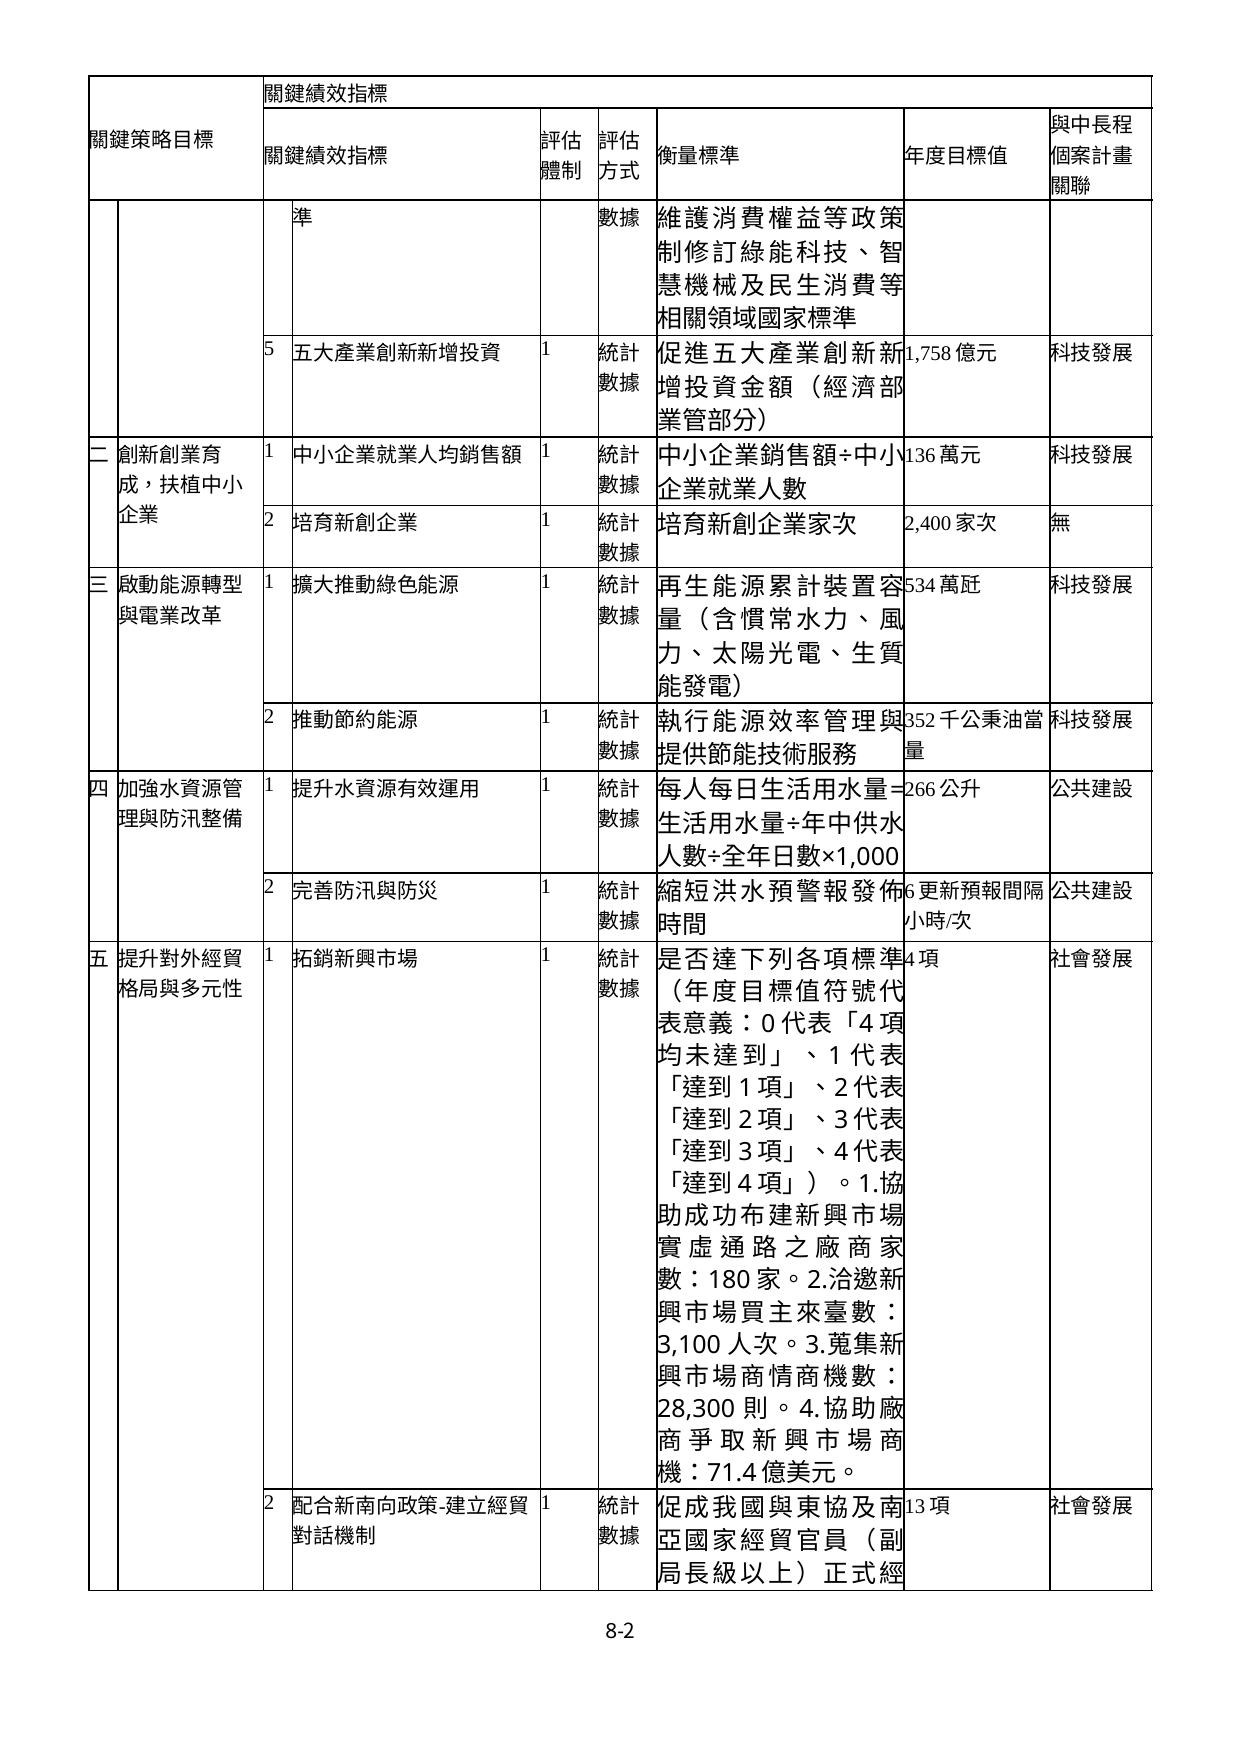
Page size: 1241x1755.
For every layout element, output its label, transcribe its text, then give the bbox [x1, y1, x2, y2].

table_cell 統計數據 [599, 568, 656, 702]
table_cell 評估 方式 [599, 109, 656, 199]
table_cell 2 [264, 506, 292, 567]
table_cell 與中長程個案計畫關聯 [1051, 109, 1151, 199]
table_cell 科技發展 [1051, 704, 1151, 770]
table_cell 加強水資源管理與防汛整備 [119, 772, 263, 941]
table_cell 擴大推動綠色能源 [293, 568, 540, 702]
table_cell 統計數據 [599, 438, 656, 505]
table_header 關鍵績效指標 [264, 77, 1151, 107]
table_cell [541, 201, 598, 334]
table_cell 1 [541, 438, 598, 505]
table_cell [119, 201, 263, 436]
table_cell 無 [1051, 506, 1151, 567]
table_cell 1 [541, 506, 598, 567]
table_cell [90, 201, 117, 436]
table_cell 縮短洪水預警報發佈時間 [658, 874, 903, 941]
table_cell 2,400家次 [905, 506, 1049, 567]
table_cell 社會發展 [1051, 942, 1151, 1488]
table_cell 培育新創企業家次 [658, 506, 903, 567]
table_cell 衡量標準 [658, 109, 903, 199]
table_cell 1 [264, 772, 292, 872]
table_cell 維護消費權益等政策制修訂綠能科技、智慧機械及民生消費等相關領域國家標準 [658, 201, 903, 334]
table_cell 三 [90, 568, 117, 770]
table_cell 13項 [905, 1490, 1049, 1589]
table_cell 配合新南向政策-建立經貿對話機制 [293, 1490, 540, 1589]
table_cell 2 [264, 1490, 292, 1589]
table_cell 1 [541, 704, 598, 770]
table_cell [905, 201, 1049, 334]
table_cell 社會發展 [1051, 1490, 1151, 1589]
table_cell 統計數據 [599, 336, 656, 436]
table_cell 促成我國與東協及南亞國家經貿官員（副局長級以上）正式經 [658, 1490, 903, 1589]
table_cell 統計數據 [599, 772, 656, 872]
table_cell 提升水資源有效運用 [293, 772, 540, 872]
table_cell 公共建設 [1051, 874, 1151, 941]
table_cell 啟動能源轉型與電業改革 [119, 568, 263, 770]
table_cell 中小企業就業人均銷售額 [293, 438, 540, 505]
table_cell 拓銷新興市場 [293, 942, 540, 1488]
table_cell 2 [264, 704, 292, 770]
table_cell 每人每日生活用水量=生活用水量÷年中供水人數÷全年日數×1,000 [658, 772, 903, 872]
table_cell 關鍵績效指標 [264, 109, 540, 199]
table_cell 是否達下列各項標準（年度目標值符號代表意義：0代表「4項均未達到」、1代表「達到1項」、2代表「達到2項」、3代表「達到3項」、4代表「達到4項」）。1.協助成功布建新興市場實虛通路之廠商家數：180家。2.洽邀新興市場買主來臺數：3,100人次。3.蒐集新興市場商情商機數：28,300則。4.協助廠商爭取新興市場商機：71.4億美元。 [658, 942, 903, 1488]
table_cell 科技發展 [1051, 568, 1151, 702]
table_cell 四 [90, 772, 117, 941]
table_cell 科技發展 [1051, 438, 1151, 505]
table_cell 2 [264, 874, 292, 941]
table_cell 1,758億元 [905, 336, 1049, 436]
table_cell 完善防汛與防災 [293, 874, 540, 941]
table_cell 年度目標值 [905, 109, 1049, 199]
table_cell 促進五大產業創新新增投資金額（經濟部業管部分） [658, 336, 903, 436]
table_cell 執行能源效率管理與提供節能技術服務 [658, 704, 903, 770]
table_cell 準 [293, 201, 540, 334]
table_cell 培育新創企業 [293, 506, 540, 567]
table_cell [1051, 201, 1151, 334]
table_cell 5 [264, 336, 292, 436]
table_cell 提升對外經貿格局與多元性 [119, 942, 263, 1589]
table_cell 352千公秉油當量 [905, 704, 1049, 770]
table_cell 1 [264, 942, 292, 1488]
table_cell 五 [90, 942, 117, 1589]
table_cell 統計數據 [599, 1490, 656, 1589]
table_cell 統計數據 [599, 704, 656, 770]
table_cell 五大產業創新新增投資 [293, 336, 540, 436]
table_cell 中小企業銷售額÷中小企業就業人數 [658, 438, 903, 505]
table_cell 1 [264, 568, 292, 702]
table_cell 科技發展 [1051, 336, 1151, 436]
table_cell 534萬瓩 [905, 568, 1049, 702]
table_cell 266公升 [905, 772, 1049, 872]
table_cell 推動節約能源 [293, 704, 540, 770]
table_cell 1 [541, 874, 598, 941]
table_cell 1 [541, 1490, 598, 1589]
table_cell 再生能源累計裝置容量（含慣常水力、風力、太陽光電、生質能發電） [658, 568, 903, 702]
table_cell 評估 體制 [541, 109, 598, 199]
table_cell 創新創業育成，扶植中小企業 [119, 438, 263, 567]
table_cell 1 [541, 568, 598, 702]
table_cell 1 [541, 942, 598, 1488]
table_cell 1 [541, 336, 598, 436]
table_cell 6更新預報間隔小時/次 [905, 874, 1049, 941]
table_cell 統計數據 [599, 874, 656, 941]
table_cell 4項 [905, 942, 1049, 1488]
table_cell [264, 201, 292, 334]
table_cell 1 [264, 438, 292, 505]
table_cell 統計數據 [599, 942, 656, 1488]
table_cell 二 [90, 438, 117, 567]
table_cell 1 [541, 772, 598, 872]
table_cell 數據 [599, 201, 656, 334]
table_cell 公共建設 [1051, 772, 1151, 872]
table_header 關鍵策略目標 [90, 77, 263, 199]
table_cell 136萬元 [905, 438, 1049, 505]
table_cell 統計數據 [599, 506, 656, 567]
